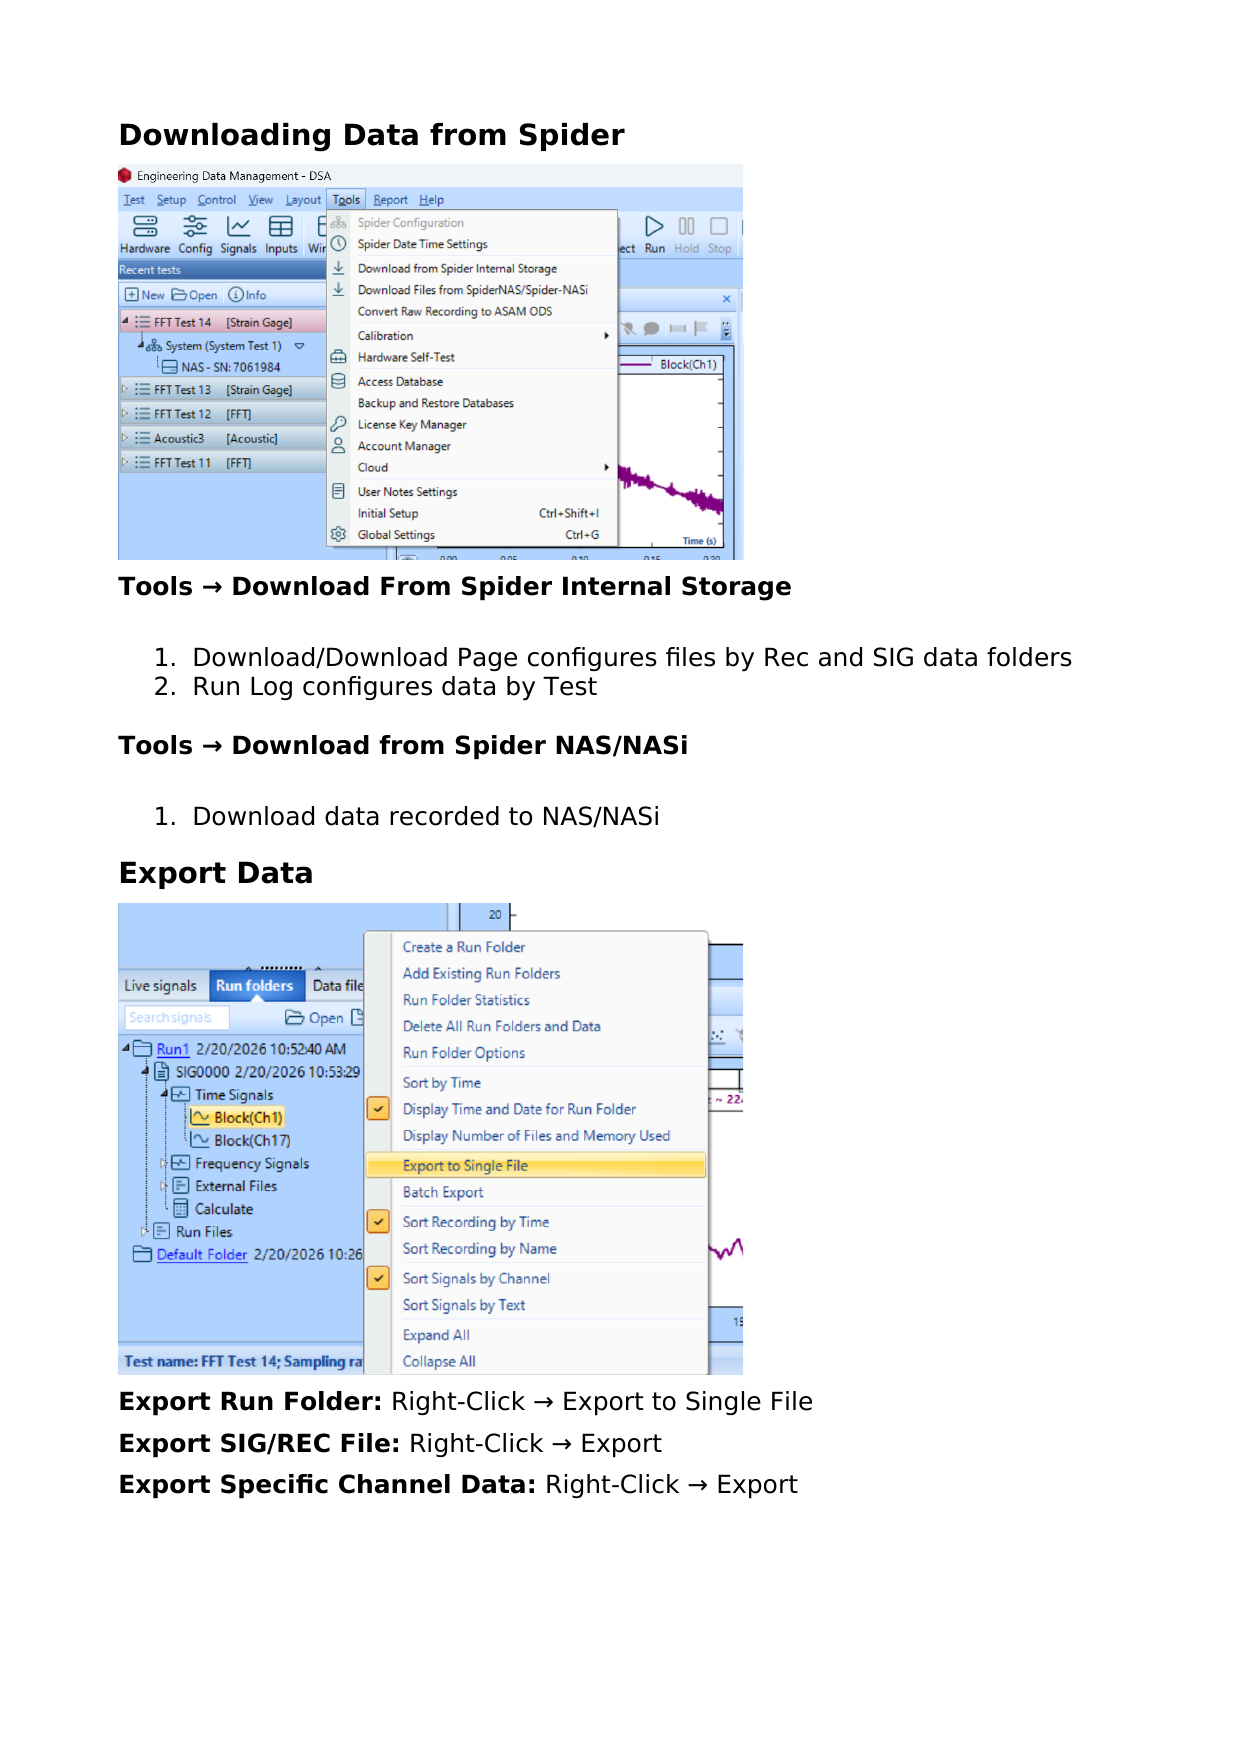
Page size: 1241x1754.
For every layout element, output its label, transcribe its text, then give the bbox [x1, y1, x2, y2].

picture [118, 164, 744, 560]
text Tools → Download From Spider Internal Storage [118, 572, 1122, 601]
text Export Specific Channel Data: Right-Click → Export [118, 1471, 1122, 1500]
picture [118, 903, 744, 1375]
text Export Run Folder: Right-Click → Export to Single File [118, 1387, 1122, 1416]
text Export SIG/REC File: Right-Click → Export [118, 1429, 1122, 1458]
subtitle Downloading Data from Spider [118, 118, 1122, 152]
list Run Log configures data by Test [177, 673, 1122, 702]
list Download data recorded to NAS/NASi [177, 802, 1122, 832]
text Tools → Download from Spider NAS/NASi [118, 731, 1122, 760]
list Download/Download Page configures files by Rec and SIG data folders [177, 643, 1122, 673]
subtitle Export Data [118, 857, 1122, 891]
